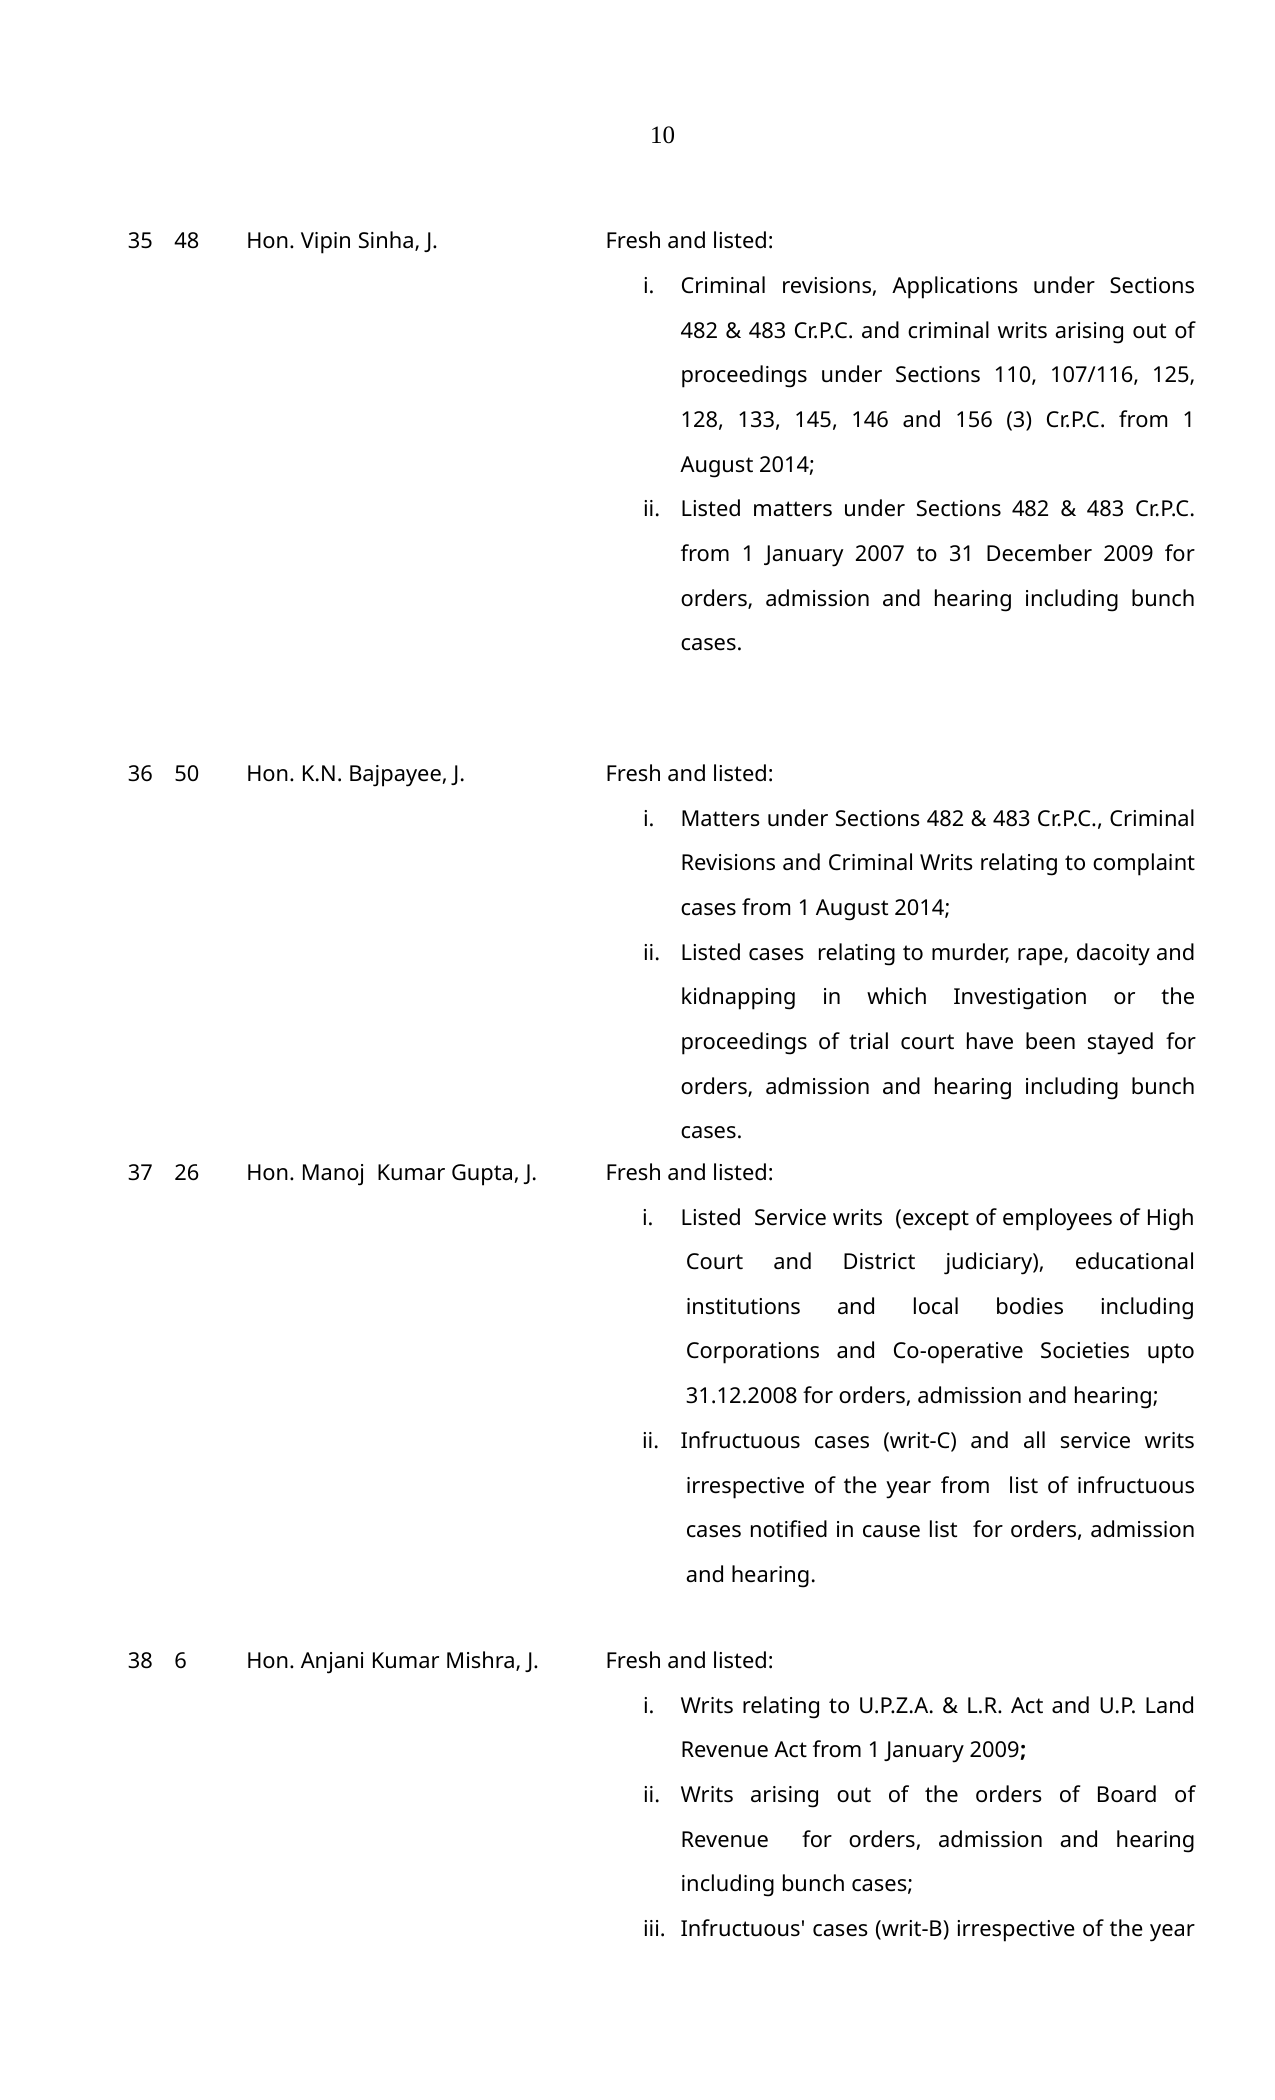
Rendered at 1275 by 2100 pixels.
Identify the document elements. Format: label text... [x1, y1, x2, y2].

table_cell 26 [169, 1151, 240, 1639]
table_cell [240, 178, 600, 219]
table_cell Hon. K.N. Bajpayee, J. [240, 752, 600, 1151]
table_cell 37 [122, 1151, 168, 1639]
table_cell 50 [169, 752, 240, 1151]
table_cell Fresh and listed: Listed Service writs (except of employees of High Court and District judiciary), educational institutions and local bodies including Corporations and Co-operative Societies upto 31.12.2008 for orders, admission and hearing; Infructuous cases (writ-C) and all service writs irrespective of the year from list of infructuous cases notified in cause list for orders, admission and hearing. [600, 1151, 1202, 1639]
table_cell 6 [169, 1639, 240, 1948]
table_cell Hon. Manoj Kumar Gupta, J. [240, 1151, 600, 1639]
table_cell 36 [122, 752, 168, 1151]
table_cell [169, 178, 240, 219]
table_cell Fresh and listed: Matters under Sections 482 & 483 Cr.P.C., Criminal Revisions and Criminal Writs relating to complaint cases from 1 August 2014; Listed cases relating to murder, rape, dacoity and kidnapping in which Investigation or the proceedings of trial court have been stayed for orders, admission and hearing including bunch cases. [600, 752, 1202, 1151]
table_cell 35 [122, 220, 168, 752]
table_cell Hon. Vipin Sinha, J. [240, 220, 600, 752]
table_cell [122, 178, 168, 219]
table_cell 48 [169, 220, 240, 752]
table_cell Fresh and listed: Writs relating to U.P.Z.A. & L.R. Act and U.P. Land Revenue Act from 1 January 2009; Writs arising out of the orders of Board of Revenue for orders, admission and hearing including bunch cases; Infructuous' cases (writ-B) irrespective of the year [600, 1639, 1202, 1948]
table_cell Fresh and listed: Criminal revisions, Applications under Sections 482 & 483 Cr.P.C. and criminal writs arising out of proceedings under Sections 110, 107/116, 125, 128, 133, 145, 146 and 156 (3) Cr.P.C. from 1 August 2014; Listed matters under Sections 482 & 483 Cr.P.C. from 1 January 2007 to 31 December 2009 for orders, admission and hearing including bunch cases. [600, 220, 1202, 752]
table_cell [600, 178, 1202, 219]
table_cell 38 [122, 1639, 168, 1948]
table_cell Hon. Anjani Kumar Mishra, J. [240, 1639, 600, 1948]
